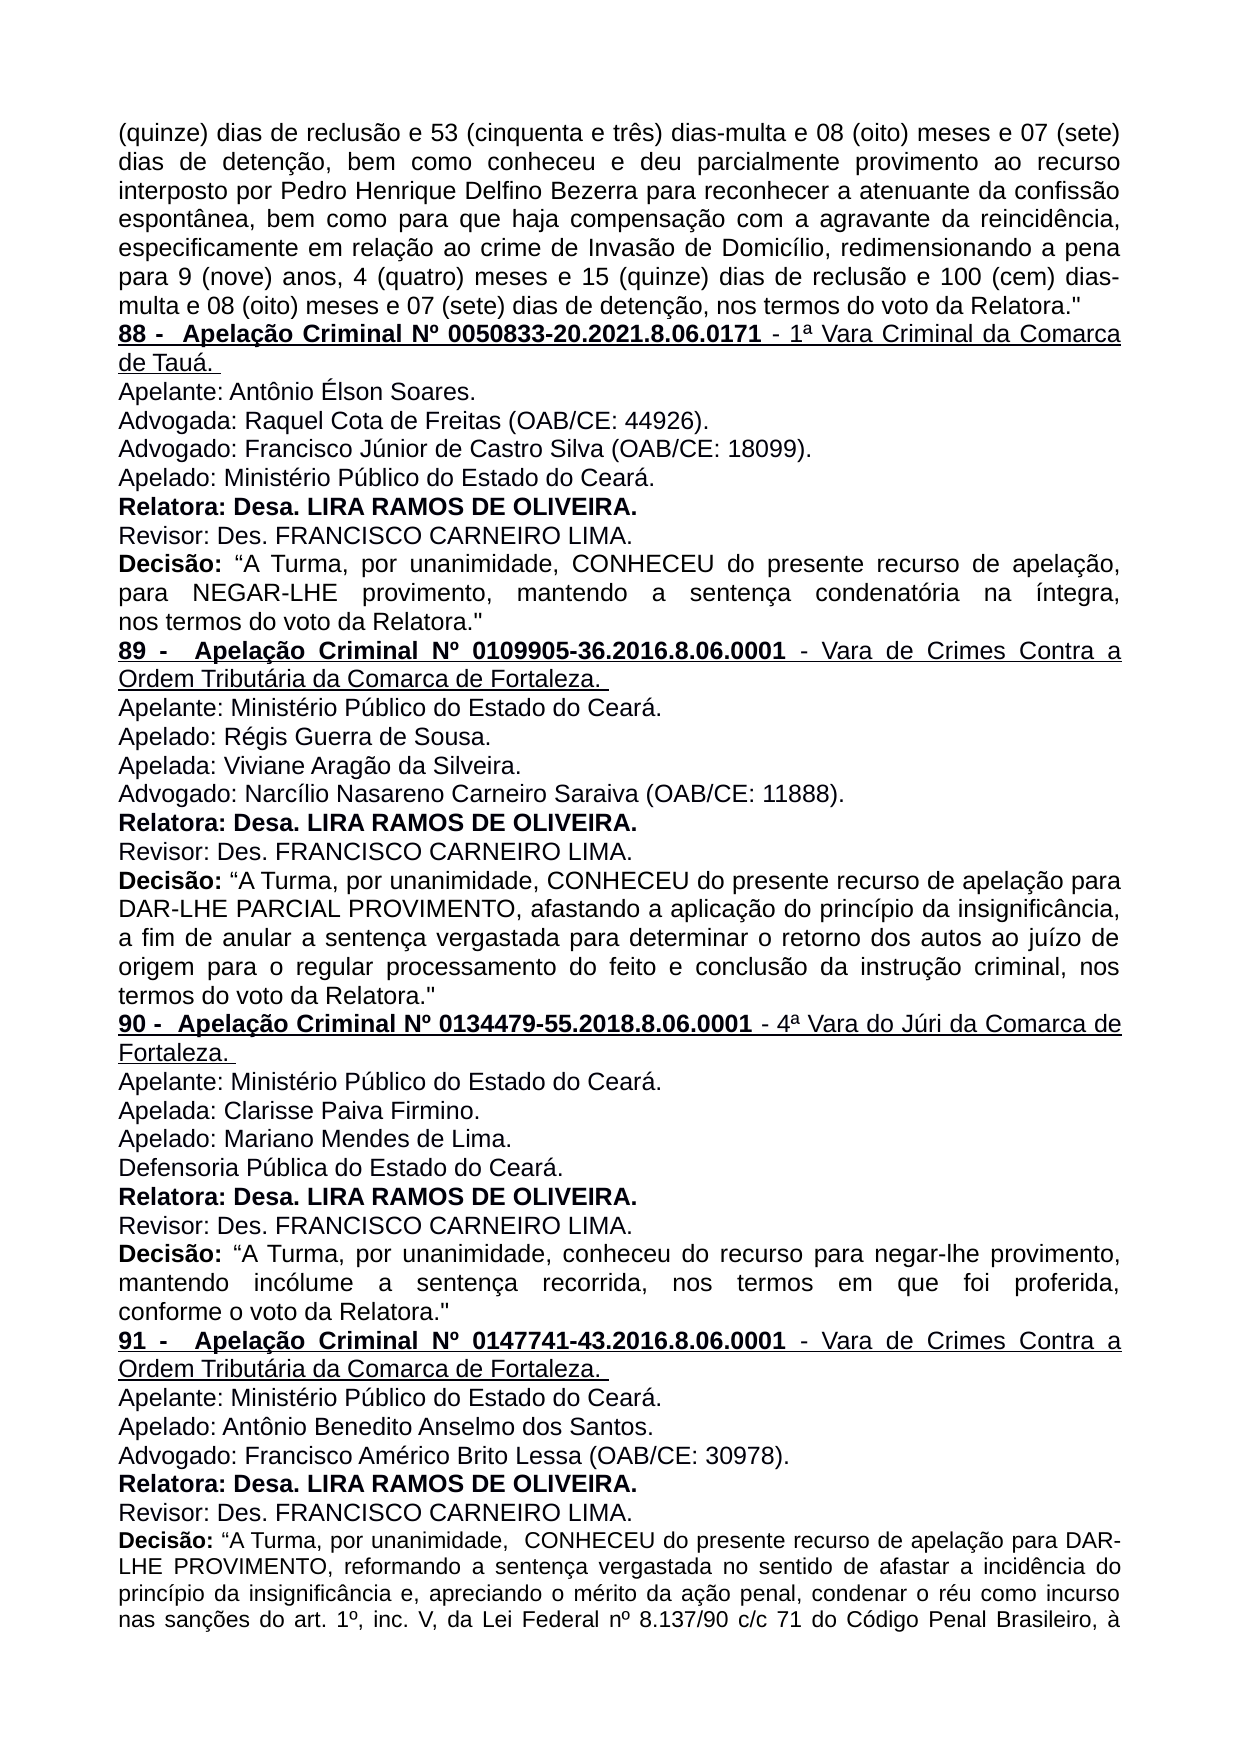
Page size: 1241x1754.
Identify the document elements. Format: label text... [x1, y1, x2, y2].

text 91 - Apelação Criminal Nº 0147741-43.2016.8.06.0001 - Vara de Crimes Contra a [118, 1326, 1122, 1351]
text Apelado: Régis Guerra de Sousa. [118, 722, 1122, 751]
text Apelado: Antônio Benedito Anselmo dos Santos. [118, 1412, 1122, 1441]
text Apelante: Antônio Élson Soares. [118, 377, 1122, 406]
text Relatora: Desa. LIRA RAMOS DE OLIVEIRA. [118, 492, 1122, 521]
text Revisor: Des. FRANCISCO CARNEIRO LIMA. [118, 837, 1122, 866]
text Relatora: Desa. LIRA RAMOS DE OLIVEIRA. [118, 1469, 1122, 1498]
text Advogado: Francisco Américo Brito Lessa (OAB/CE: 30978). [118, 1441, 1122, 1469]
text Fortaleza. [118, 1036, 1122, 1067]
text Decisão: “A Turma, por unanimidade, CONHECEU do presente recurso de apelação para DAR-LHE PROVIMENTO, reformando a sentença vergastada no sentido de afastar a incidência do princípio da insignificância e, apreciando o mérito da ação penal, condenar o réu como incurso nas sanções do art. 1º, inc. V, da Lei Federal nº 8.137/90 c/c 71 do Código Penal Brasileiro, à [118, 1527, 1122, 1632]
text Apelante: Ministério Público do Estado do Ceará. [118, 1383, 1122, 1412]
text Apelada: Viviane Aragão da Silveira. [118, 751, 1122, 779]
text (quinze) dias de reclusão e 53 (cinquenta e três) dias-multa e 08 (oito) meses e 07 (sete) dias de detenção, bem como conheceu e deu parcialmente provimento ao recurso interposto por Pedro Henrique Delfino Bezerra para reconhecer a atenuante da confissão espontânea, bem como para que haja compensação com a agravante da reincidência, especificamente em relação ao crime de Invasão de Domicílio, redimensionando a pena para 9 (nove) anos, 4 (quatro) meses e 15 (quinze) dias de reclusão e 100 (cem) dias-multa e 08 (oito) meses e 07 (sete) dias de detenção, nos termos do voto da Relatora." [118, 118, 1122, 319]
text Relatora: Desa. LIRA RAMOS DE OLIVEIRA. [118, 1182, 1122, 1211]
text Decisão: “A Turma, por unanimidade, CONHECEU do presente recurso de apelação, para NEGAR-LHE provimento, mantendo a sentença condenatória na íntegra, nos termos do voto da Relatora." [118, 549, 1122, 636]
text Apelada: Clarisse Paiva Firmino. [118, 1096, 1122, 1124]
text Apelante: Ministério Público do Estado do Ceará. [118, 1067, 1122, 1096]
text Apelante: Ministério Público do Estado do Ceará. [118, 693, 1122, 722]
text Apelado: Ministério Público do Estado do Ceará. [118, 463, 1122, 492]
text Revisor: Des. FRANCISCO CARNEIRO LIMA. [118, 1211, 1122, 1239]
text Ordem Tributária da Comarca de Fortaleza. [118, 1352, 1122, 1383]
text Revisor: Des. FRANCISCO CARNEIRO LIMA. [118, 521, 1122, 549]
text Defensoria Pública do Estado do Ceará. [118, 1153, 1122, 1182]
text 89 - Apelação Criminal Nº 0109905-36.2016.8.06.0001 - Vara de Crimes Contra a [118, 636, 1122, 661]
text Advogado: Narcílio Nasareno Carneiro Saraiva (OAB/CE: 11888). [118, 779, 1122, 808]
text Apelado: Mariano Mendes de Lima. [118, 1124, 1122, 1153]
text 90 - Apelação Criminal Nº 0134479-55.2018.8.06.0001 - 4ª Vara do Júri da Comarca de [118, 1009, 1122, 1034]
text Advogada: Raquel Cota de Freitas (OAB/CE: 44926). [118, 406, 1122, 434]
text Advogado: Francisco Júnior de Castro Silva (OAB/CE: 18099). [118, 434, 1122, 463]
text Ordem Tributária da Comarca de Fortaleza. [118, 662, 1122, 693]
text 88 - Apelação Criminal Nº 0050833-20.2021.8.06.0171 - 1ª Vara Criminal da Comarca de Tauá. [118, 319, 1122, 377]
text Revisor: Des. FRANCISCO CARNEIRO LIMA. [118, 1498, 1122, 1527]
text Decisão: “A Turma, por unanimidade, conheceu do recurso para negar-lhe provimento, mantendo incólume a sentença recorrida, nos termos em que foi proferida, conforme o voto da Relatora." [118, 1239, 1122, 1326]
text Relatora: Desa. LIRA RAMOS DE OLIVEIRA. [118, 808, 1122, 837]
text Decisão: “A Turma, por unanimidade, CONHECEU do presente recurso de apelação para DAR-LHE PARCIAL PROVIMENTO, afastando a aplicação do princípio da insignificância, a fim de anular a sentença vergastada para determinar o retorno dos autos ao juízo de origem para o regular processamento do feito e conclusão da instrução criminal, nos termos do voto da Relatora." [118, 866, 1122, 1009]
